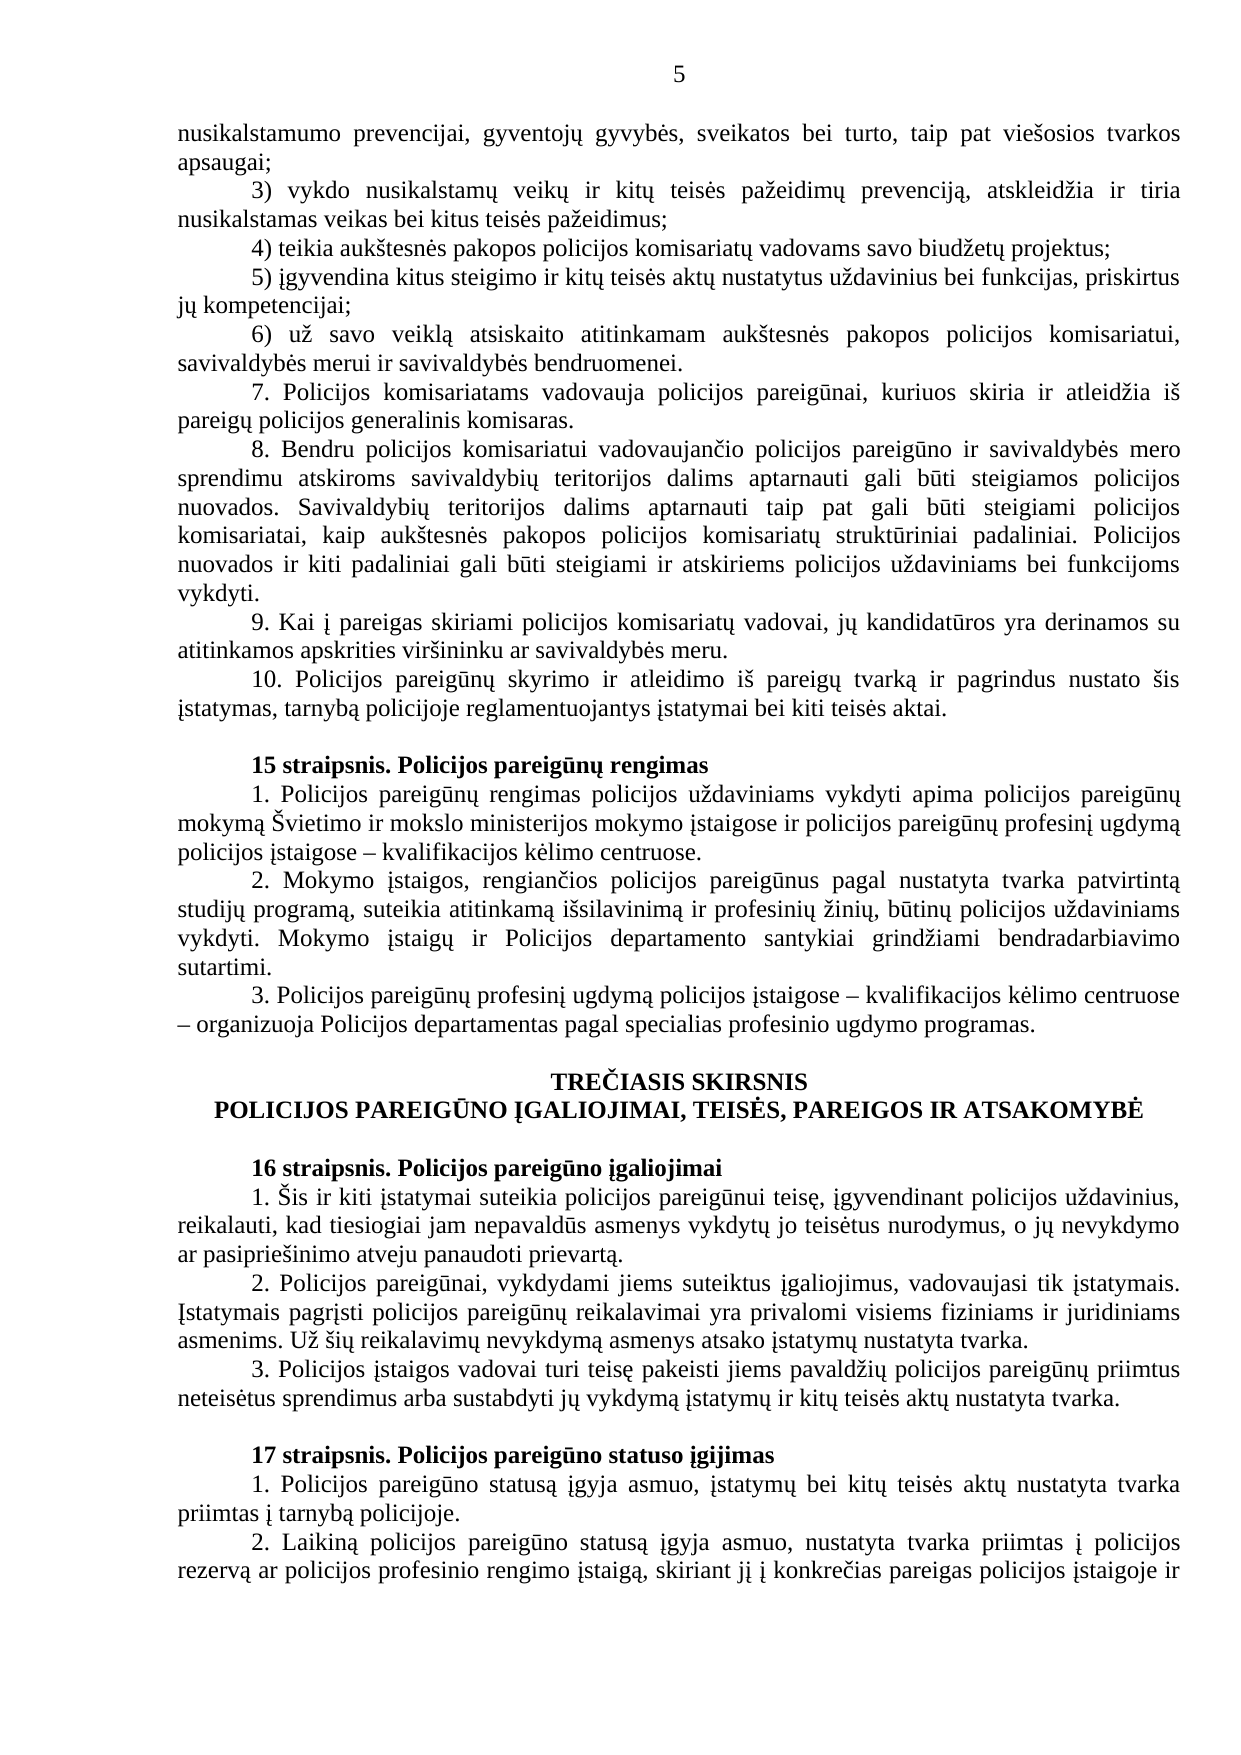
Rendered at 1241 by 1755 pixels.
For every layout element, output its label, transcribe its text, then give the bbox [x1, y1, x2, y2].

text 1. Policijos pareigūnų rengimas policijos uždaviniams vykdyti apima policijos pareigūnų mokymą Švietimo ir mokslo ministerijos mokymo įstaigose ir policijos pareigūnų profesinį ugdymą policijos įstaigose – kvalifikacijos kėlimo centruose. [177, 779, 1181, 866]
text 4) teikia aukštesnės pakopos policijos komisariatų vadovams savo biudžetų projektus; [177, 233, 1181, 262]
text 9. Kai į pareigas skiriami policijos komisariatų vadovai, jų kandidatūros yra derinamos su atitinkamos apskrities viršininku ar savivaldybės meru. [177, 607, 1181, 664]
text 6) už savo veiklą atsiskaito atitinkamam aukštesnės pakopos policijos komisariatui, savivaldybės merui ir savivaldybės bendruomenei. [177, 319, 1181, 377]
text 1. Policijos pareigūno statusą įgyja asmuo, įstatymų bei kitų teisės aktų nustatyta tvarka priimtas į tarnybą policijoje. [177, 1469, 1181, 1527]
text 1. Šis ir kiti įstatymai suteikia policijos pareigūnui teisę, įgyvendinant policijos uždavinius, reikalauti, kad tiesiogiai jam nepavaldūs asmenys vykdytų jo teisėtus nurodymus, o jų nevykdymo ar pasipriešinimo atveju panaudoti prievartą. [177, 1182, 1181, 1268]
text 2. Mokymo įstaigos, rengiančios policijos pareigūnus pagal nustatyta tvarka patvirtintą studijų programą, suteikia atitinkamą išsilavinimą ir profesinių žinių, būtinų policijos uždaviniams vykdyti. Mokymo įstaigų ir Policijos departamento santykiai grindžiami bendradarbiavimo sutartimi. [177, 866, 1181, 981]
text 8. Bendru policijos komisariatui vadovaujančio policijos pareigūno ir savivaldybės mero sprendimu atskiroms savivaldybių teritorijos dalims aptarnauti gali būti steigiamos policijos nuovados. Savivaldybių teritorijos dalims aptarnauti taip pat gali būti steigiami policijos komisariatai, kaip aukštesnės pakopos policijos komisariatų struktūriniai padaliniai. Policijos nuovados ir kiti padaliniai gali būti steigiami ir atskiriems policijos uždaviniams bei funkcijoms vykdyti. [177, 434, 1181, 607]
text 3. Policijos pareigūnų profesinį ugdymą policijos įstaigose – kvalifikacijos kėlimo centruose – organizuoja Policijos departamentas pagal specialias profesinio ugdymo programas. [177, 981, 1181, 1038]
text 15 straipsnis. Policijos pareigūnų rengimas [177, 751, 1181, 779]
text 16 straipsnis. Policijos pareigūno įgaliojimai [177, 1153, 1181, 1182]
text 7. Policijos komisariatams vadovauja policijos pareigūnai, kuriuos skiria ir atleidžia iš pareigų policijos generalinis komisaras. [177, 377, 1181, 434]
text 3) vykdo nusikalstamų veikų ir kitų teisės pažeidimų prevenciją, atskleidžia ir tiria nusikalstamas veikas bei kitus teisės pažeidimus; [177, 176, 1181, 233]
text 10. Policijos pareigūnų skyrimo ir atleidimo iš pareigų tvarką ir pagrindus nustato šis įstatymas, tarnybą policijoje reglamentuojantys įstatymai bei kiti teisės aktai. [177, 664, 1181, 722]
text POLICIJOS PAREIGŪNO ĮGALIOJIMAI, TEISĖS, PAREIGOS IR ATSAKOMYBĖ [177, 1096, 1181, 1124]
text 2. Policijos pareigūnai, vykdydami jiems suteiktus įgaliojimus, vadovaujasi tik įstatymais. Įstatymais pagrįsti policijos pareigūnų reikalavimai yra privalomi visiems fiziniams ir juridiniams asmenims. Už šių reikalavimų nevykdymą asmenys atsako įstatymų nustatyta tvarka. [177, 1268, 1181, 1354]
text TREČIASIS SKIRSNIS [177, 1067, 1181, 1096]
text 5) įgyvendina kitus steigimo ir kitų teisės aktų nustatytus uždavinius bei funkcijas, priskirtus jų kompetencijai; [177, 262, 1181, 319]
text nusikalstamumo prevencijai, gyventojų gyvybės, sveikatos bei turto, taip pat viešosios tvarkos apsaugai; [177, 118, 1181, 176]
text 2. Laikiną policijos pareigūno statusą įgyja asmuo, nustatyta tvarka priimtas į policijos rezervą ar policijos profesinio rengimo įstaigą, skiriant jį į konkrečias pareigas policijos įstaigoje ir [177, 1527, 1181, 1584]
text 17 straipsnis. Policijos pareigūno statuso įgijimas [177, 1441, 1181, 1469]
text 3. Policijos įstaigos vadovai turi teisę pakeisti jiems pavaldžių policijos pareigūnų priimtus neteisėtus sprendimus arba sustabdyti jų vykdymą įstatymų ir kitų teisės aktų nustatyta tvarka. [177, 1354, 1181, 1412]
